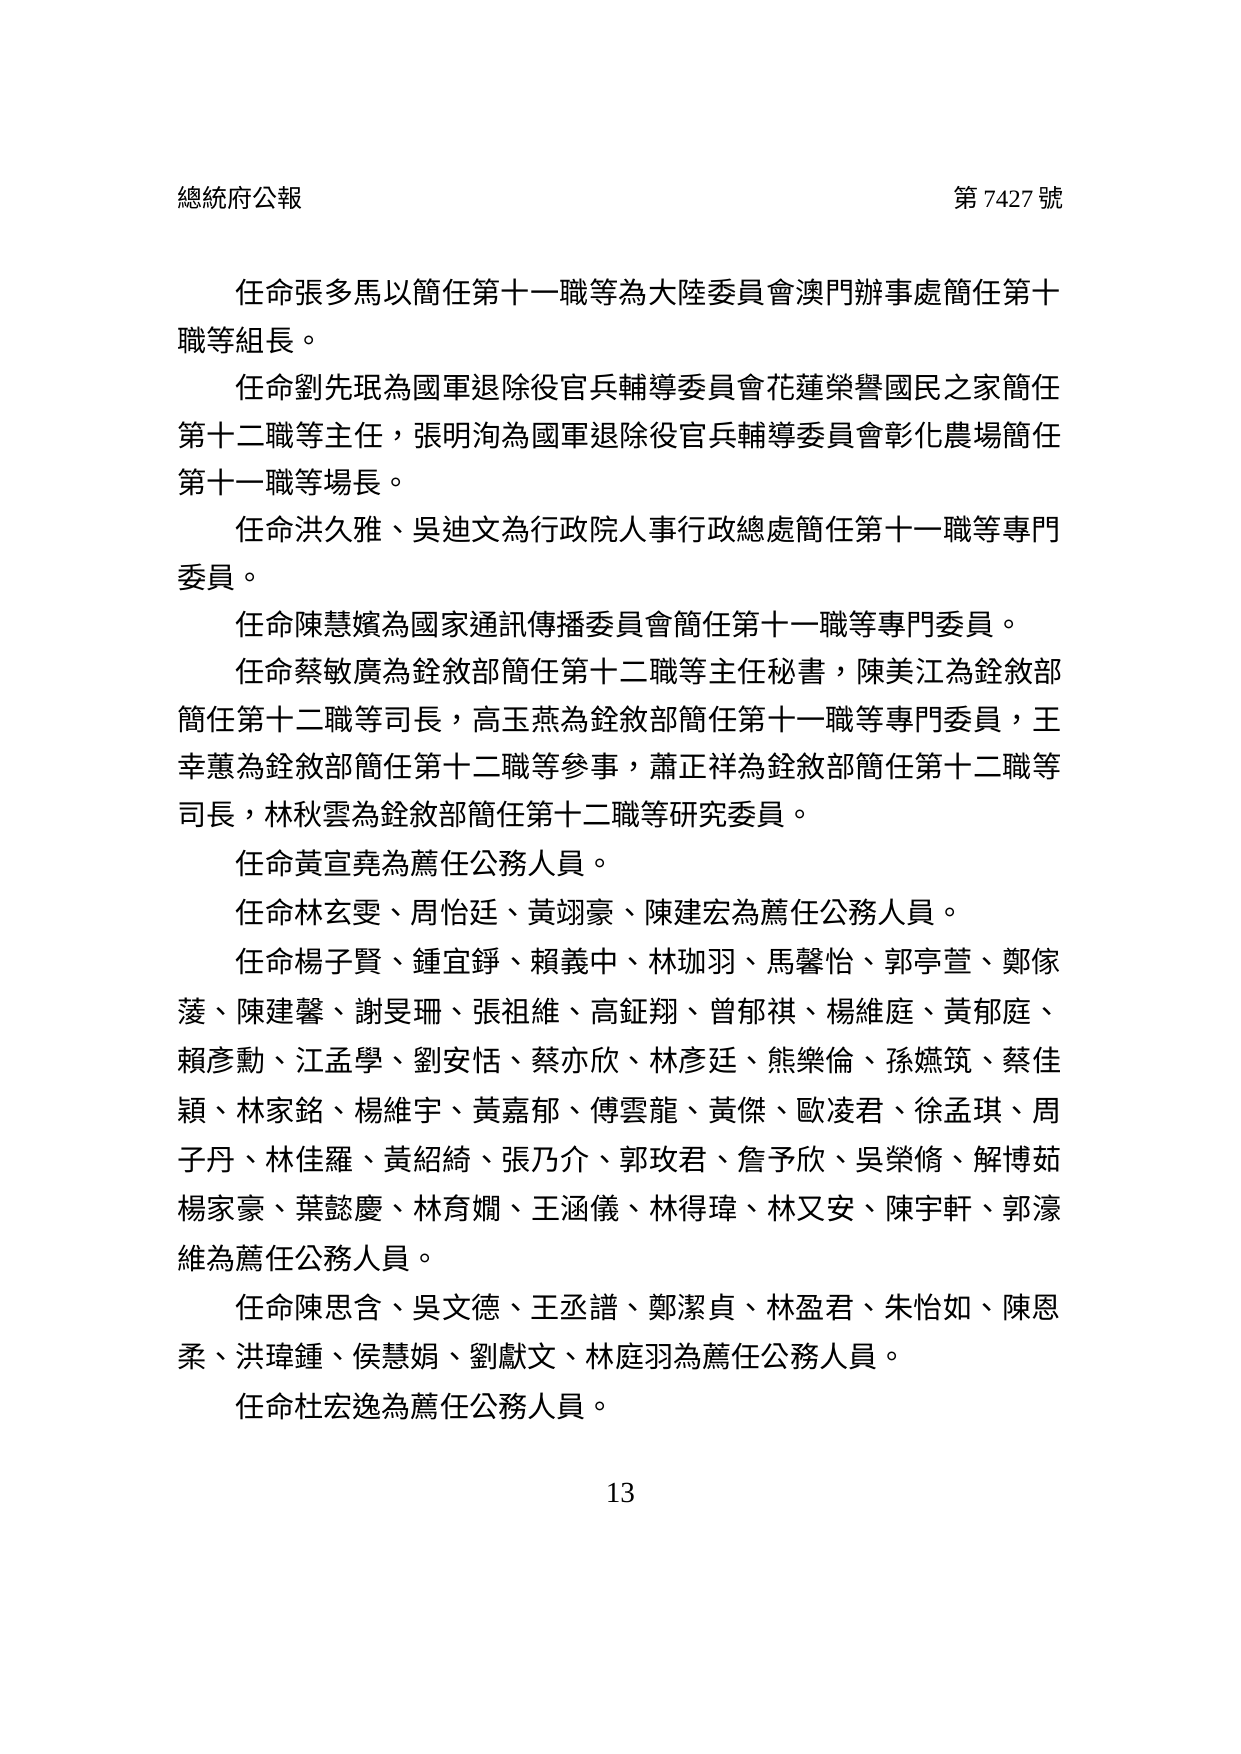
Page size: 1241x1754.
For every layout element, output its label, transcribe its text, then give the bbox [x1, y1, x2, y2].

text 任命林玄雯、周怡廷、黃翊豪、陳建宏為薦任公務人員。 [177, 884, 1063, 933]
text 任命張多馬以簡任第十一職等為大陸委員會澳門辦事處簡任第十職等組長。 [177, 266, 1063, 361]
text 任命洪久雅、吳迪文為行政院人事行政總處簡任第十一職等專門委員。 [177, 503, 1063, 598]
text 任命杜宏逸為薦任公務人員。 [177, 1378, 1063, 1427]
text 任命楊子賢、鍾宜錚、賴義中、林珈羽、馬馨怡、郭亭萱、鄭傢蔆、陳建馨、謝旻珊、張祖維、高鉦翔、曾郁祺、楊維庭、黃郁庭、賴彥勳、江孟學、劉安恬、蔡亦欣、林彥廷、熊樂倫、孫嬿筑、蔡佳穎、林家銘、楊維宇、黃嘉郁、傅雲龍、黃傑、歐凌君、徐孟琪、周子丹、林佳羅、黃紹綺、張乃介、郭玫君、詹予欣、吳榮脩、解博茹、楊家豪、葉懿慶、林育嫺、王涵儀、林得瑋、林又安、陳宇軒、郭濠維為薦任公務人員。 [177, 933, 1063, 1279]
text 任命陳思含、吳文德、王丞譜、鄭潔貞、林盈君、朱怡如、陳恩柔、洪瑋鍾、侯慧娟、劉獻文、林庭羽為薦任公務人員。 [177, 1279, 1063, 1378]
text 任命陳慧嬪為國家通訊傳播委員會簡任第十一職等專門委員。 [177, 598, 1063, 645]
text 任命劉先珉為國軍退除役官兵輔導委員會花蓮榮譽國民之家簡任第十二職等主任，張明洵為國軍退除役官兵輔導委員會彰化農場簡任第十一職等場長。 [177, 361, 1063, 503]
text 任命黃宣堯為薦任公務人員。 [177, 834, 1063, 884]
text 任命蔡敏廣為銓敘部簡任第十二職等主任秘書，陳美江為銓敘部簡任第十二職等司長，高玉燕為銓敘部簡任第十一職等專門委員，王幸蕙為銓敘部簡任第十二職等參事，蕭正祥為銓敘部簡任第十二職等司長，林秋雲為銓敘部簡任第十二職等研究委員。 [177, 645, 1063, 834]
